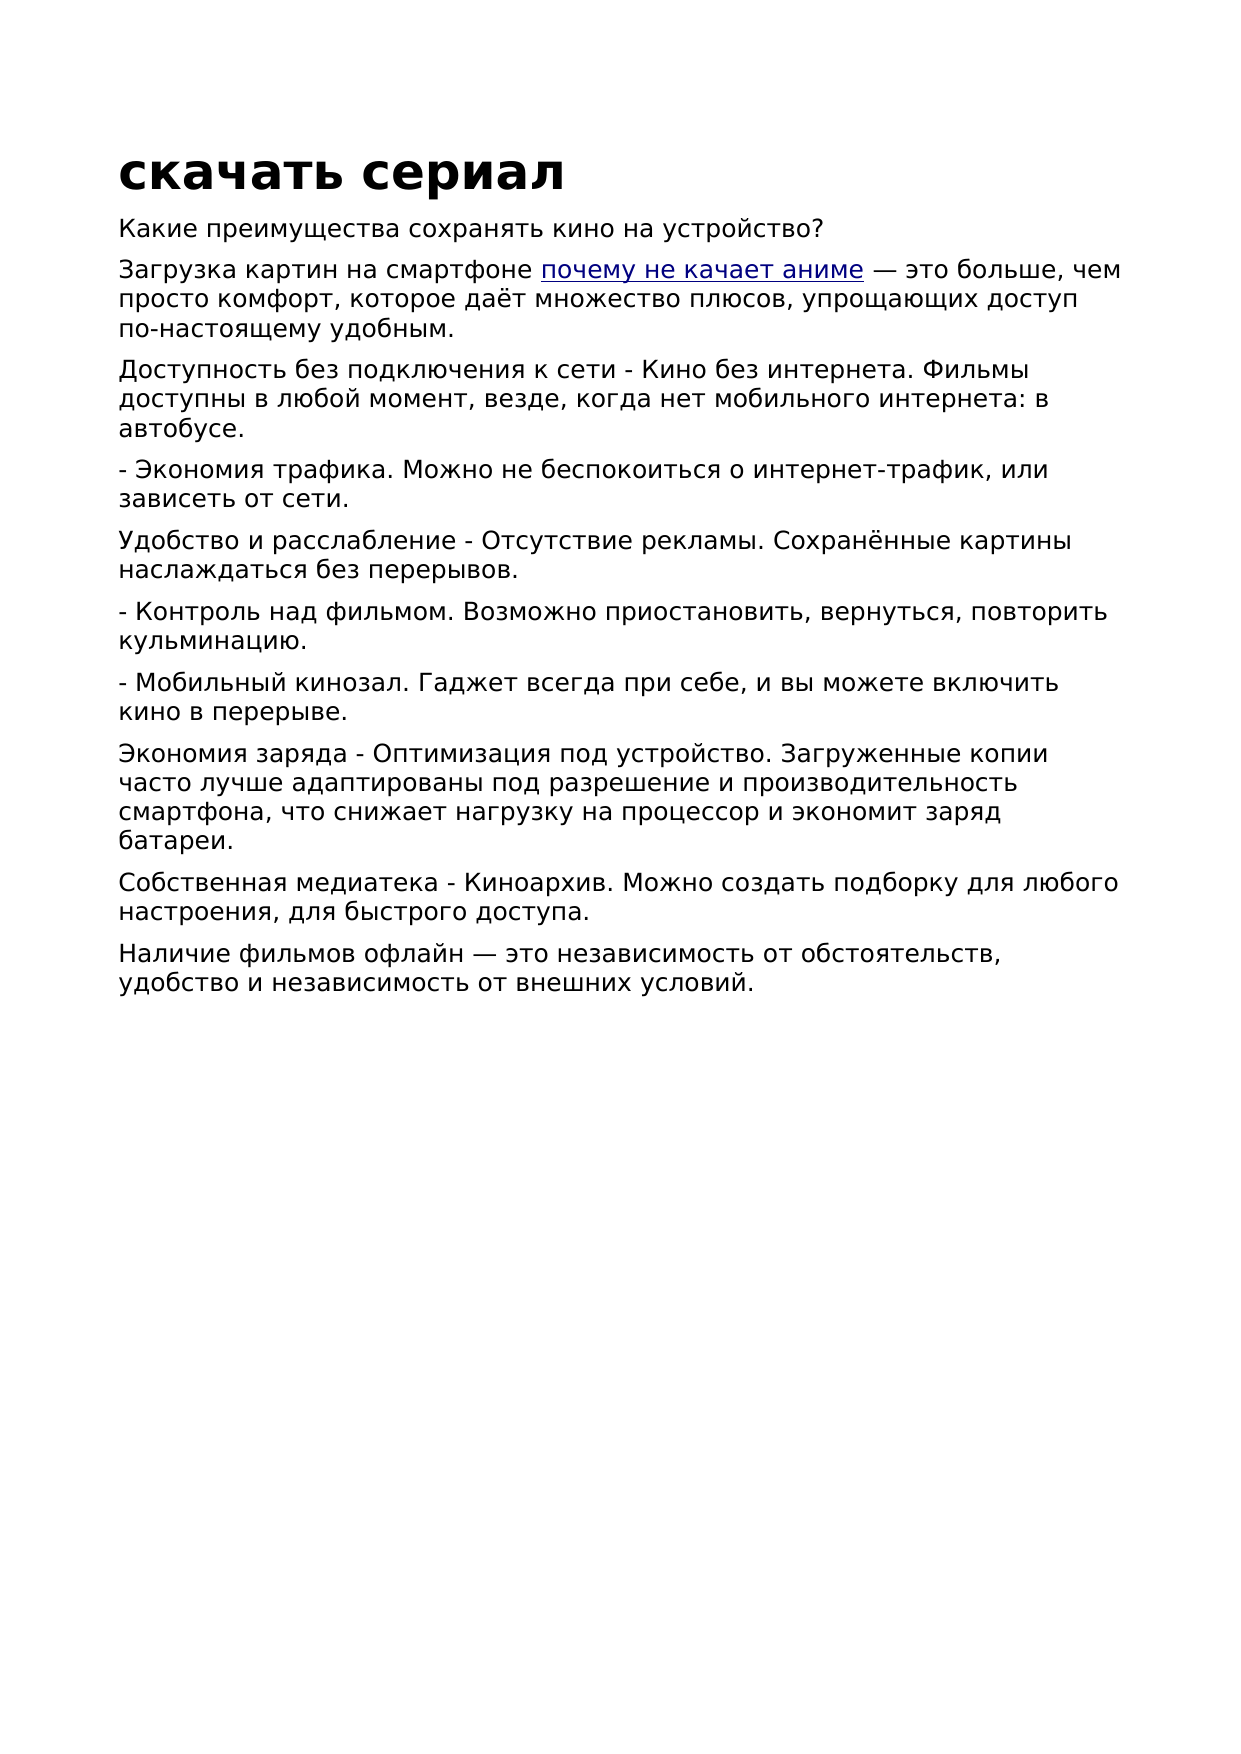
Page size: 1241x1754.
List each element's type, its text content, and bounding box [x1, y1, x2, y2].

text - Мобильный кинозал. Гаджет всегда при себе, и вы можете включить кино в перерыве. [118, 668, 1122, 726]
text Удобство и расслабление - Отсутствие рекламы. Сохранённые картины наслаждаться без перерывов. [118, 526, 1122, 585]
text Загрузка картин на смартфоне почему не качает аниме — это больше, чем просто комфорт, которое даёт множество плюсов, упрощающих доступ по-настоящему удобным. [118, 256, 1122, 343]
text - Экономия трафика. Можно не беспокоиться о интернет-трафик, или зависеть от сети. [118, 456, 1122, 514]
subtitle скачать сериал [118, 143, 1122, 201]
text Доступность без подключения к сети - Кино без интернета. Фильмы доступны в любой момент, везде, когда нет мобильного интернета: в автобусе. [118, 356, 1122, 443]
text Наличие фильмов офлайн — это независимость от обстоятельств, удобство и независимость от внешних условий. [118, 939, 1122, 997]
text Экономия заряда - Оптимизация под устройство. Загруженные копии часто лучше адаптированы под разрешение и производительность смартфона, что снижает нагрузку на процессор и экономит заряд батареи. [118, 739, 1122, 856]
text Собственная медиатека - Киноархив. Можно создать подборку для любого настроения, для быстрого доступа. [118, 868, 1122, 926]
text - Контроль над фильмом. Возможно приостановить, вернуться, повторить кульминацию. [118, 597, 1122, 656]
text Какие преимущества сохранять кино на устройство? [118, 214, 1122, 243]
